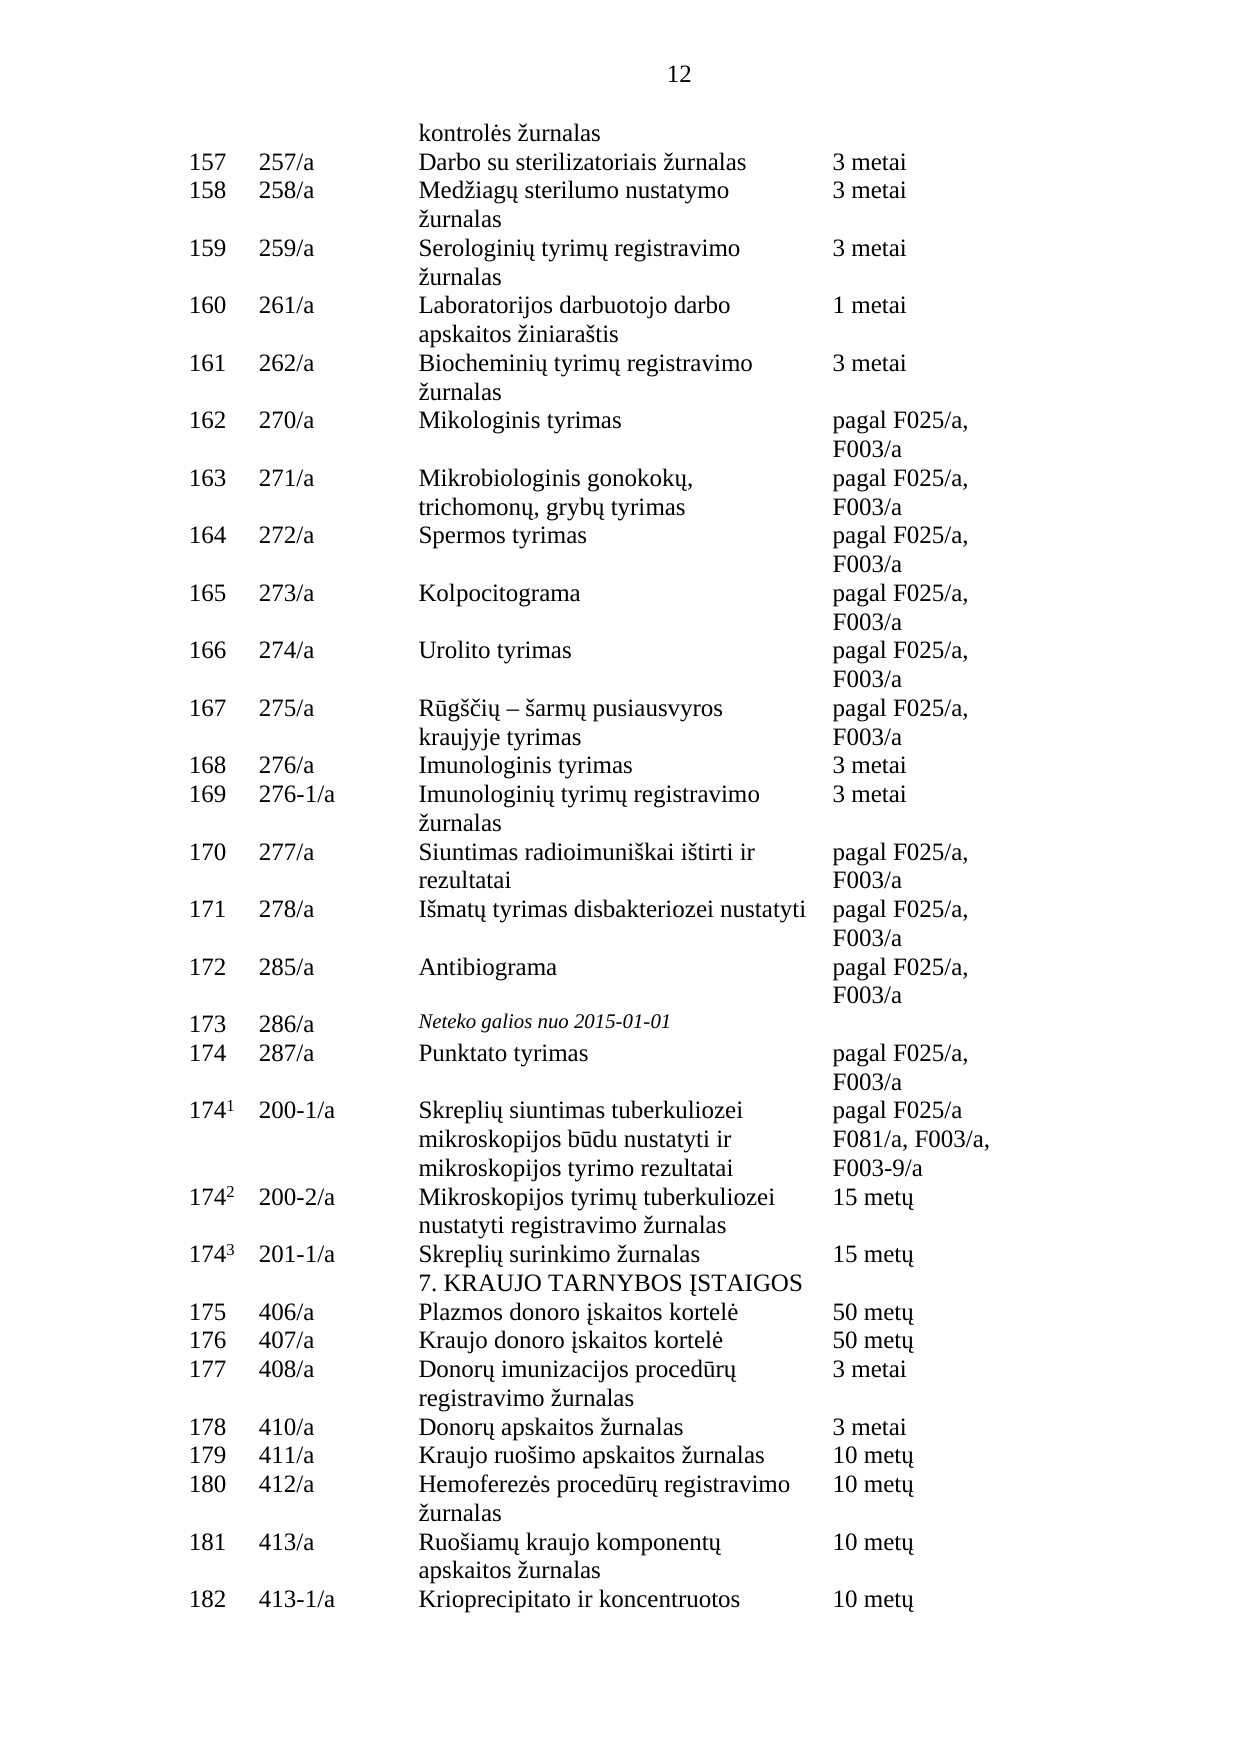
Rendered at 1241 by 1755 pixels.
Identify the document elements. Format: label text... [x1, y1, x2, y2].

table_cell [1026, 233, 1181, 291]
table_cell [1026, 1469, 1181, 1527]
table_cell pagal F025/a, F003/a [821, 952, 1026, 1009]
table_cell [1026, 894, 1181, 952]
table_cell 1743 [177, 1239, 247, 1268]
table_cell 50 metų [821, 1297, 1026, 1326]
table_cell [1026, 751, 1181, 779]
table_cell 274/a [248, 636, 407, 693]
table_cell Laboratorijos darbuotojo darbo apskaitos žiniaraštis [407, 291, 821, 348]
table_cell [1026, 1584, 1181, 1613]
table_cell [248, 1268, 407, 1297]
table_cell [248, 118, 407, 147]
table_cell pagal F025/a, F003/a [821, 1038, 1026, 1096]
table_cell 15 metų [821, 1182, 1026, 1239]
table_cell 3 metai [821, 779, 1026, 837]
table_cell 10 metų [821, 1584, 1026, 1613]
table_cell Medžiagų sterilumo nustatymo žurnalas [407, 176, 821, 233]
table_cell [1026, 779, 1181, 837]
table_cell Mikrobiologinis gonokokų, trichomonų, grybų tyrimas [407, 463, 821, 521]
table_cell Mikologinis tyrimas [407, 406, 821, 463]
table_cell 158 [177, 176, 247, 233]
table_cell [1026, 1096, 1181, 1182]
table_cell 172 [177, 952, 247, 1009]
table_cell [177, 118, 247, 147]
table_cell 178 [177, 1412, 247, 1441]
table_cell 179 [177, 1441, 247, 1469]
table_cell 176 [177, 1326, 247, 1354]
table_cell [1026, 636, 1181, 693]
table_cell 259/a [248, 233, 407, 291]
table_cell 276-1/a [248, 779, 407, 837]
table_cell pagal F025/a F081/a, F003/a, F003-9/a [821, 1096, 1026, 1182]
table_cell Darbo su sterilizatoriais žurnalas [407, 147, 821, 176]
table_cell 10 metų [821, 1469, 1026, 1527]
table_cell [1026, 1009, 1181, 1038]
table_cell Neteko galios nuo 2015-01-01 [407, 1009, 821, 1038]
table_cell [821, 1268, 1026, 1297]
table_cell 165 [177, 578, 247, 636]
table_cell 169 [177, 779, 247, 837]
table_cell 410/a [248, 1412, 407, 1441]
table_cell pagal F025/a, F003/a [821, 894, 1026, 952]
table_cell 167 [177, 693, 247, 751]
table_cell [1026, 1038, 1181, 1096]
table_cell [1026, 1239, 1181, 1268]
table_cell 406/a [248, 1297, 407, 1326]
table_cell 276/a [248, 751, 407, 779]
table_cell Kraujo ruošimo apskaitos žurnalas [407, 1441, 821, 1469]
table_cell 270/a [248, 406, 407, 463]
table_cell 278/a [248, 894, 407, 952]
table_cell [1026, 1441, 1181, 1469]
table_cell 173 [177, 1009, 247, 1038]
table_cell [1026, 521, 1181, 578]
table_cell 170 [177, 837, 247, 894]
table_cell [1026, 176, 1181, 233]
table_cell 1741 [177, 1096, 247, 1182]
table_cell [1026, 118, 1181, 147]
table_cell Antibiograma [407, 952, 821, 1009]
table_cell 3 metai [821, 147, 1026, 176]
table_cell Kolpocitograma [407, 578, 821, 636]
table_cell 175 [177, 1297, 247, 1326]
table_cell 412/a [248, 1469, 407, 1527]
table_cell 3 metai [821, 176, 1026, 233]
table_cell 3 metai [821, 348, 1026, 406]
table_cell 257/a [248, 147, 407, 176]
table_cell 166 [177, 636, 247, 693]
table_cell pagal F025/a, F003/a [821, 693, 1026, 751]
table_cell 3 metai [821, 1412, 1026, 1441]
table_cell 161 [177, 348, 247, 406]
table_cell Mikroskopijos tyrimų tuberkuliozei nustatyti registravimo žurnalas [407, 1182, 821, 1239]
table_cell 182 [177, 1584, 247, 1613]
table_cell 1742 [177, 1182, 247, 1239]
table_cell Donorų apskaitos žurnalas [407, 1412, 821, 1441]
table_cell Kraujo donoro įskaitos kortelė [407, 1326, 821, 1354]
table_cell [1026, 1527, 1181, 1584]
table_cell [1026, 837, 1181, 894]
table_cell 408/a [248, 1354, 407, 1412]
table_cell [821, 1009, 1026, 1038]
table_cell 272/a [248, 521, 407, 578]
table_cell 258/a [248, 176, 407, 233]
table_cell Skreplių siuntimas tuberkuliozei mikroskopijos būdu nustatyti ir mikroskopijos tyrimo rezultatai [407, 1096, 821, 1182]
table_cell [821, 118, 1026, 147]
table_cell [1026, 1182, 1181, 1239]
table_cell 262/a [248, 348, 407, 406]
table_cell 3 metai [821, 1354, 1026, 1412]
table_cell 174 [177, 1038, 247, 1096]
table_cell 50 metų [821, 1326, 1026, 1354]
table_cell pagal F025/a, F003/a [821, 837, 1026, 894]
table_cell 273/a [248, 578, 407, 636]
table_cell 200-1/a [248, 1096, 407, 1182]
table_cell Biocheminių tyrimų registravimo žurnalas [407, 348, 821, 406]
table_cell 180 [177, 1469, 247, 1527]
table_cell 162 [177, 406, 247, 463]
table_cell kontrolės žurnalas [407, 118, 821, 147]
table_cell Skreplių surinkimo žurnalas [407, 1239, 821, 1268]
table_cell 275/a [248, 693, 407, 751]
table_cell [177, 1268, 247, 1297]
table_cell 287/a [248, 1038, 407, 1096]
table_cell Krioprecipitato ir koncentruotos [407, 1584, 821, 1613]
table_cell Siuntimas radioimuniškai ištirti ir rezultatai [407, 837, 821, 894]
table_cell 413-1/a [248, 1584, 407, 1613]
table_cell Išmatų tyrimas disbakteriozei nustatyti [407, 894, 821, 952]
table_cell 271/a [248, 463, 407, 521]
table_cell [1026, 147, 1181, 176]
table_cell pagal F025/a, F003/a [821, 463, 1026, 521]
table_cell [1026, 578, 1181, 636]
table_cell pagal F025/a, F003/a [821, 578, 1026, 636]
table_cell 201-1/a [248, 1239, 407, 1268]
table_cell 177 [177, 1354, 247, 1412]
table_cell 1 metai [821, 291, 1026, 348]
table_cell Donorų imunizacijos procedūrų registravimo žurnalas [407, 1354, 821, 1412]
table_cell Punktato tyrimas [407, 1038, 821, 1096]
table_cell Serologinių tyrimų registravimo žurnalas [407, 233, 821, 291]
table_cell 407/a [248, 1326, 407, 1354]
table_cell [1026, 1297, 1181, 1326]
table_cell Plazmos donoro įskaitos kortelė [407, 1297, 821, 1326]
table_cell 7. KRAUJO TARNYBOS ĮSTAIGOS [407, 1268, 821, 1297]
table_cell [1026, 693, 1181, 751]
table_cell [1026, 1268, 1181, 1297]
table_cell pagal F025/a, F003/a [821, 406, 1026, 463]
table_cell [1026, 1326, 1181, 1354]
table_cell 286/a [248, 1009, 407, 1038]
table_cell 15 metų [821, 1239, 1026, 1268]
table_cell 285/a [248, 952, 407, 1009]
table_cell Imunologinis tyrimas [407, 751, 821, 779]
table_cell 164 [177, 521, 247, 578]
table_cell 3 metai [821, 233, 1026, 291]
table_cell Ruošiamų kraujo komponentų apskaitos žurnalas [407, 1527, 821, 1584]
table_cell 10 metų [821, 1527, 1026, 1584]
table_cell Rūgščių – šarmų pusiausvyros kraujyje tyrimas [407, 693, 821, 751]
table_cell Imunologinių tyrimų registravimo žurnalas [407, 779, 821, 837]
table_cell 171 [177, 894, 247, 952]
table_cell [1026, 463, 1181, 521]
table_cell [1026, 952, 1181, 1009]
table_cell 200-2/a [248, 1182, 407, 1239]
table_cell 413/a [248, 1527, 407, 1584]
table_cell 10 metų [821, 1441, 1026, 1469]
table_cell 277/a [248, 837, 407, 894]
table_cell [1026, 291, 1181, 348]
table_cell pagal F025/a, F003/a [821, 521, 1026, 578]
table_cell 168 [177, 751, 247, 779]
table_cell 163 [177, 463, 247, 521]
table_cell [1026, 406, 1181, 463]
table_cell 157 [177, 147, 247, 176]
table_cell 411/a [248, 1441, 407, 1469]
table_cell 3 metai [821, 751, 1026, 779]
table_cell Hemoferezės procedūrų registravimo žurnalas [407, 1469, 821, 1527]
table_cell 181 [177, 1527, 247, 1584]
table_cell 160 [177, 291, 247, 348]
table_cell pagal F025/a, F003/a [821, 636, 1026, 693]
table_cell Spermos tyrimas [407, 521, 821, 578]
table_cell Urolito tyrimas [407, 636, 821, 693]
table_cell 159 [177, 233, 247, 291]
table_cell [1026, 1354, 1181, 1412]
table_cell [1026, 348, 1181, 406]
table_cell [1026, 1412, 1181, 1441]
table_cell 261/a [248, 291, 407, 348]
